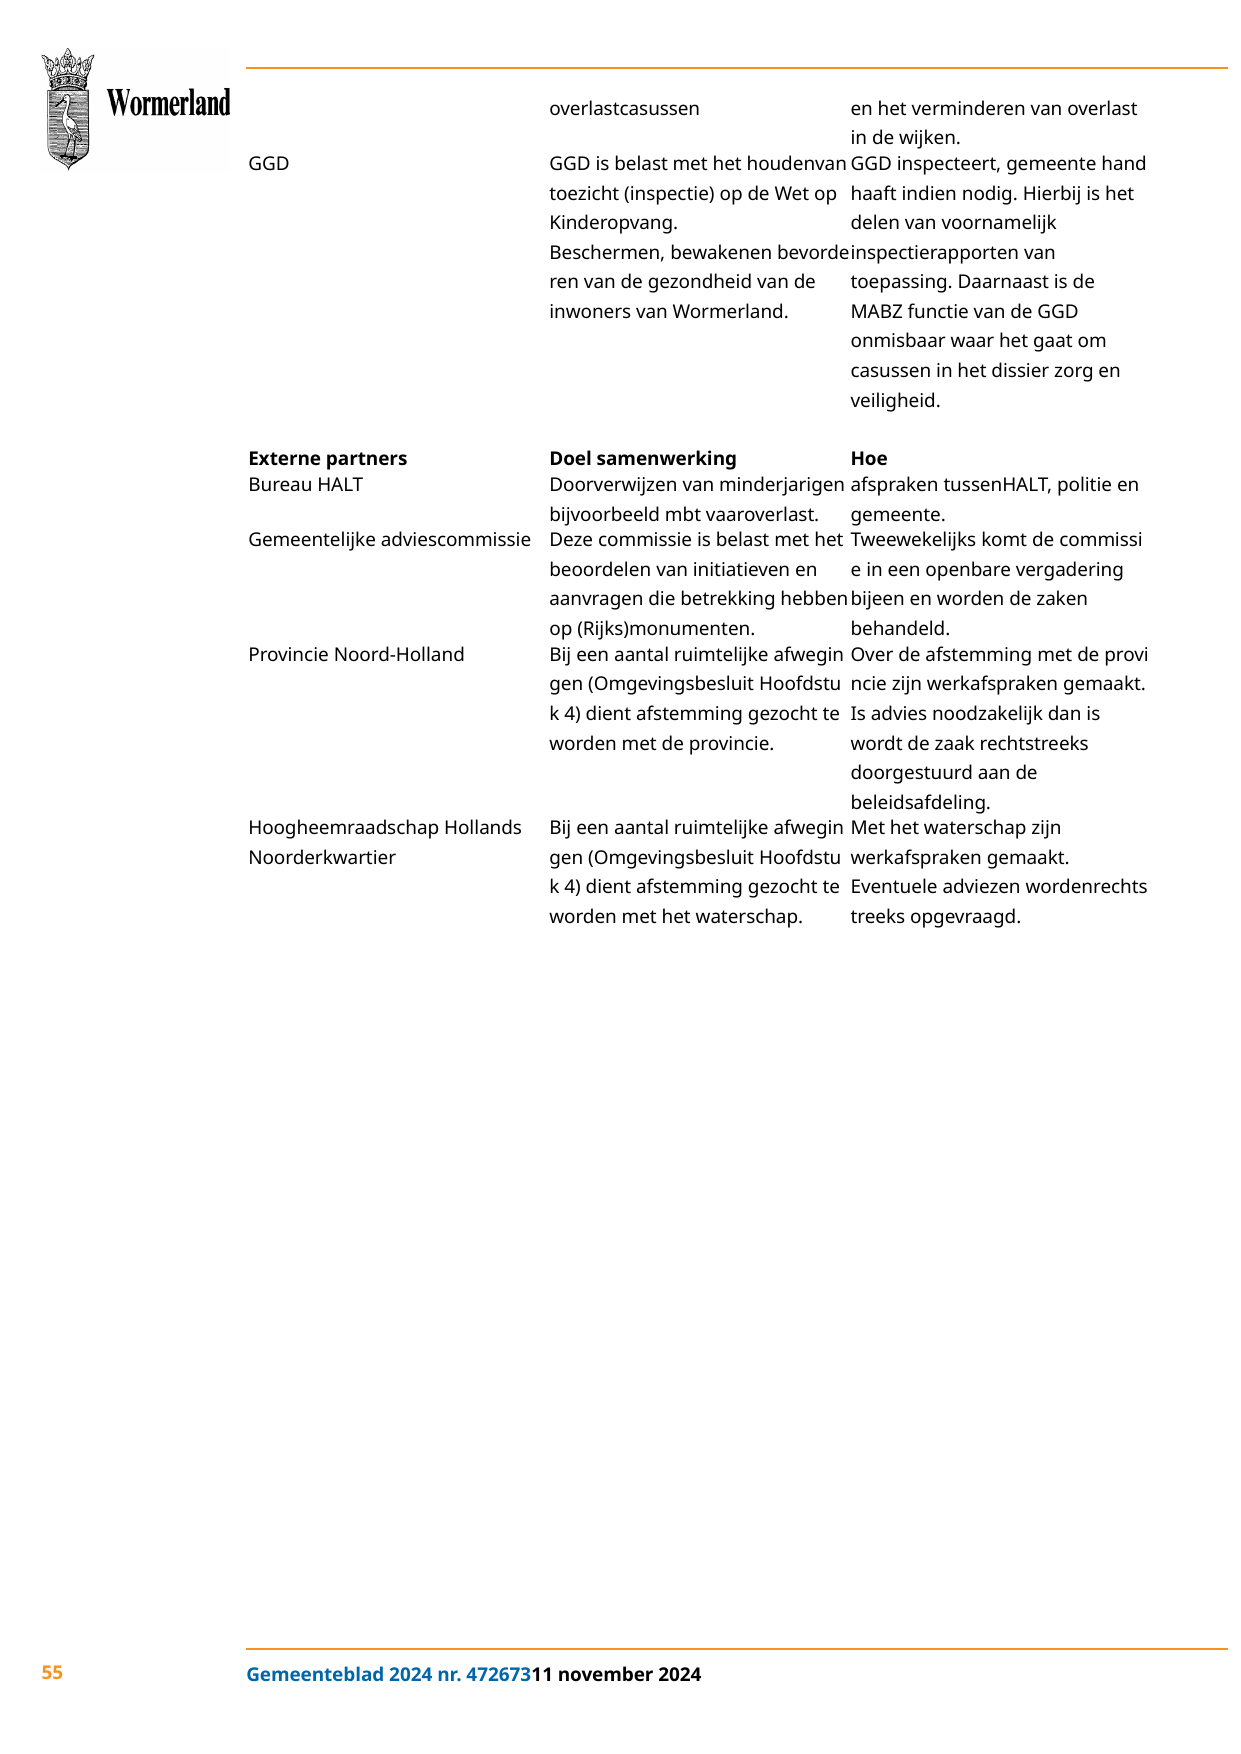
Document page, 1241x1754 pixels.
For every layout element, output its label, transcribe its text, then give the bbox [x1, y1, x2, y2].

table_cell GGD is belast met het houdenvan toezicht (inspectie) op de Wet op Kinderopvang. Beschermen, bewakenen bevorderen van de gezondheid van de inwoners van Wormerland. [549, 150, 850, 412]
table_cell en het verminderen van overlast in de wijken. [850, 95, 1152, 150]
table_cell GGD inspecteert, gemeente handhaaft indien nodig. Hierbij is het delen van voornamelijk inspectierapporten van toepassing. Daarnaast is de MABZ functie van de GGD onmisbaar waar het gaat om casussen in het dissier zorg en veiligheid. [850, 150, 1152, 412]
table_cell Bij een aantal ruimtelijke afwegingen (Omgevingsbesluit Hoofdstuk 4) dient afstemming gezocht te worden met het waterschap. [549, 815, 850, 929]
table_header Doel samenwerking [549, 445, 850, 471]
table_cell Met het waterschap zijn werkafspraken gemaakt. Eventuele adviezen wordenrechtstreeks opgevraagd. [850, 815, 1152, 929]
table_cell Bij een aantal ruimtelijke afwegingen (Omgevingsbesluit Hoofdstuk 4) dient afstemming gezocht te worden met de provincie. [549, 641, 850, 814]
table_cell Provincie Noord-Holland [248, 641, 549, 814]
table_header Externe partners [248, 445, 549, 471]
table_cell GGD [248, 150, 549, 412]
table_cell Gemeentelijke adviescommissie [248, 526, 549, 641]
table_header Hoe [850, 445, 1152, 471]
table_cell afspraken tussenHALT, politie en gemeente. [850, 471, 1152, 526]
table_cell Doorverwijzen van minderjarigen bijvoorbeeld mbt vaaroverlast. [549, 471, 850, 526]
table_cell overlastcasussen [549, 95, 850, 150]
table_cell Bureau HALT [248, 471, 549, 526]
table_cell Over de afstemming met de provincie zijn werkafspraken gemaakt. Is advies noodzakelijk dan is wordt de zaak rechtstreeks doorgestuurd aan de beleidsafdeling. [850, 641, 1152, 814]
table_cell Hoogheemraadschap Hollands Noorderkwartier [248, 815, 549, 929]
table_cell [248, 95, 549, 150]
table_cell Deze commissie is belast met het beoordelen van initiatieven en aanvragen die betrekking hebben op (Rijks)monumenten. [549, 526, 850, 641]
table_cell Tweewekelijks komt de commissie in een openbare vergadering bijeen en worden de zaken behandeld. [850, 526, 1152, 641]
picture [41, 47, 231, 172]
